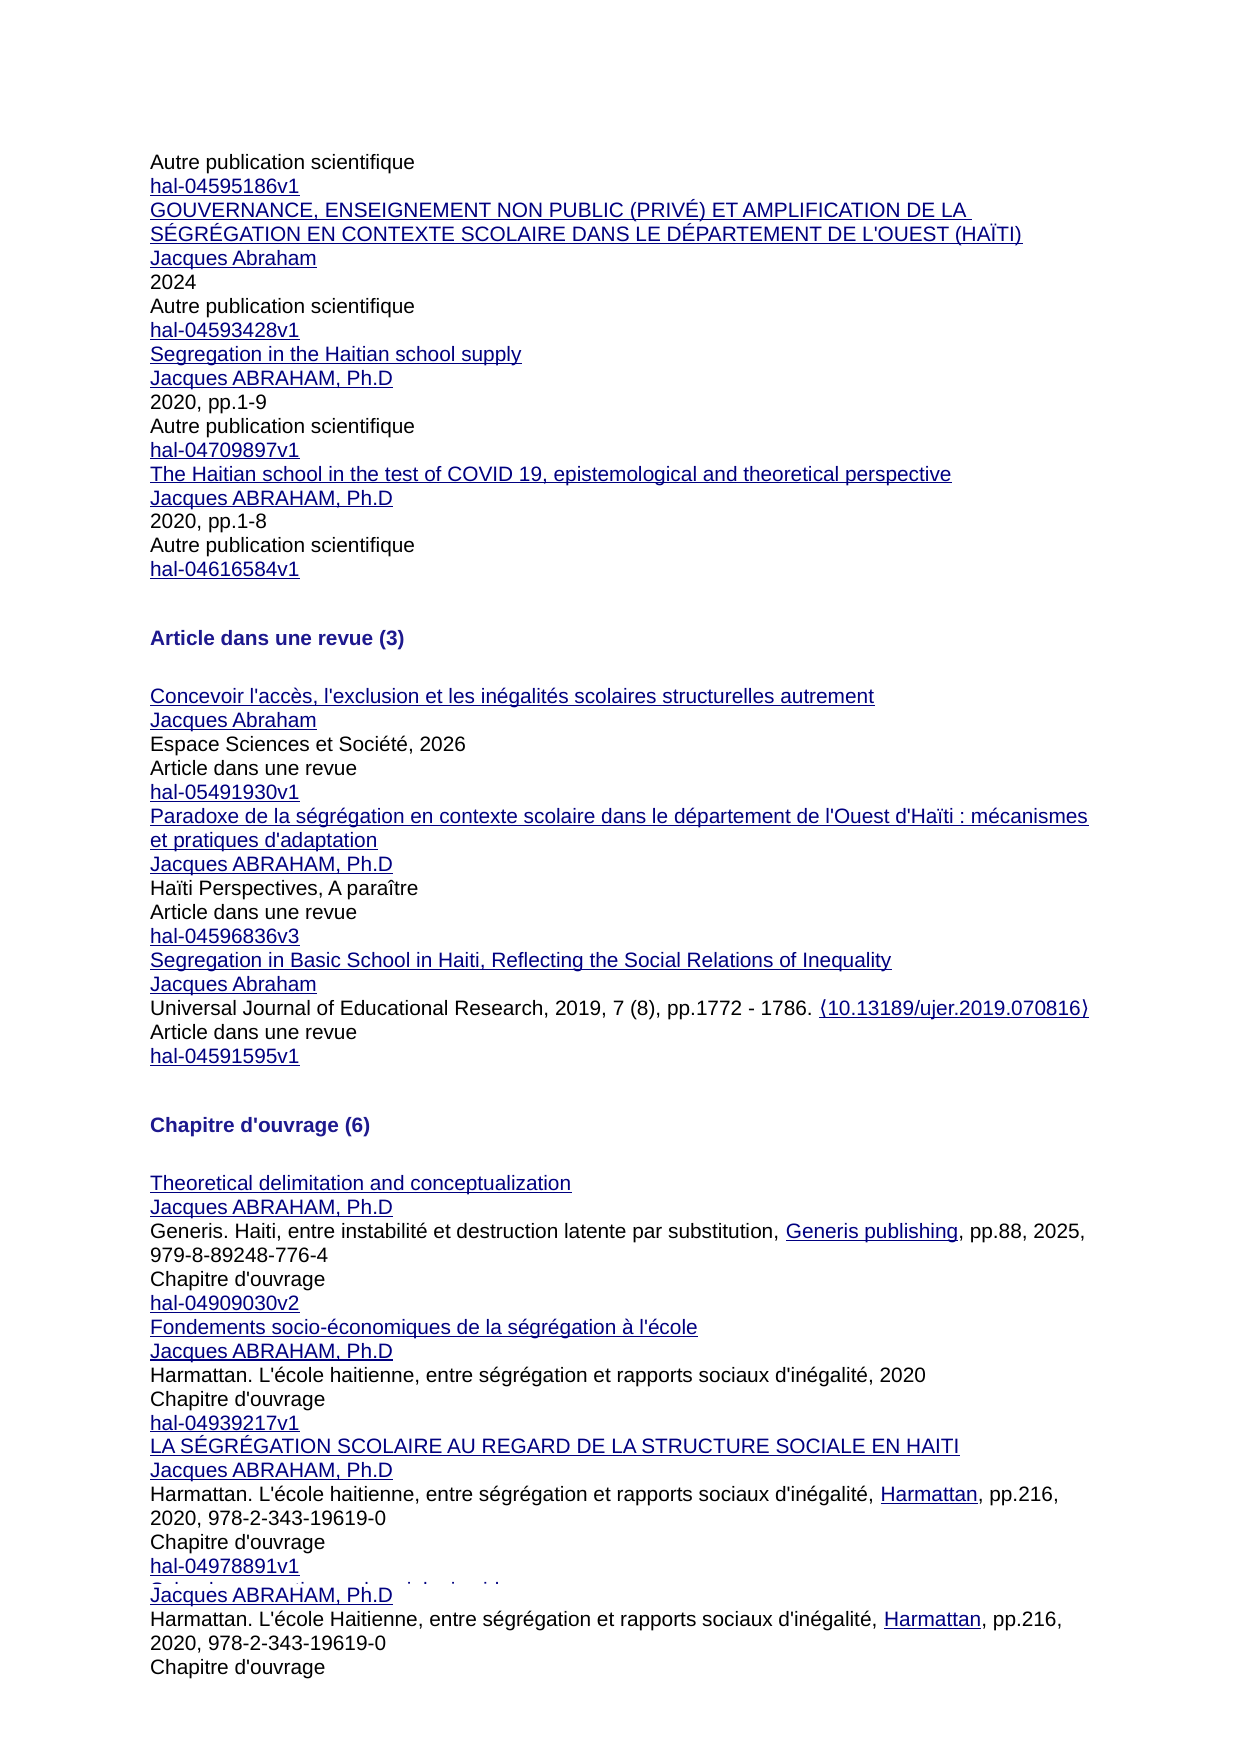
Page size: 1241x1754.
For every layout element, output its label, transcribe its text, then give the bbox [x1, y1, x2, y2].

table_cell Paradoxe de la ségrégation en contexte scolaire dans le département de l'Ouest d'Haïti : mécanismes et pratiques d'adaptation Jacques ABRAHAM, Ph.D Haïti Perspectives, A paraître Article dans une revue hal-04596836v3 [150, 804, 1090, 948]
table_cell GOUVERNANCE, ENSEIGNEMENT NON PUBLIC (PRIVÉ) ET AMPLIFICATION DE LA SÉGRÉGATION EN CONTEXTE SCOLAIRE DANS LE DÉPARTEMENT DE L'OUEST (HAÏTI) Jacques Abraham 2024 Autre publication scientifique hal-04593428v1 [150, 198, 1090, 342]
table_header Concevoir l'accès, l'exclusion et les inégalités scolaires structurelles autrement Jacques Abraham Espace Sciences et Société, 2026 Article dans une revue hal-05491930v1 [150, 684, 1090, 804]
table_header Theoretical delimitation and conceptualization Jacques ABRAHAM, Ph.D Generis. Haiti, entre instabilité et destruction latente par substitution, Generis publishing, pp.88, 2025, 979-8-89248-776-4 Chapitre d'ouvrage hal-04909030v2 [150, 1171, 1090, 1314]
table_cell Segregation in Basic School in Haiti, Reflecting the Social Relations of Inequality Jacques Abraham Universal Journal of Educational Research, 2019, 7 (8), pp.1772 - 1786. ⟨10.13189/ujer.2019.070816⟩ Article dans une revue hal-04591595v1 [150, 948, 1090, 1068]
table_cell Fondements socio-économiques de la ségrégation à l'école Jacques ABRAHAM, Ph.D Harmattan. L'école haitienne, entre ségrégation et rapports sociaux d'inégalité, 2020 Chapitre d'ouvrage hal-04939217v1 [150, 1315, 1090, 1434]
subtitle Article dans une revue (3) [150, 626, 1090, 650]
table_cell Segregation in the Haitian school supply Jacques ABRAHAM, Ph.D 2020, pp.1-9 Autre publication scientifique hal-04709897v1 [150, 342, 1090, 461]
table_cell The Haitian school in the test of COVID 19, epistemological and theoretical perspective Jacques ABRAHAM, Ph.D 2020, pp.1-8 Autre publication scientifique hal-04616584v1 [150, 461, 1090, 581]
subtitle Chapitre d'ouvrage (6) [150, 1112, 1090, 1136]
table_cell LA SÉGRÉGATION SCOLAIRE AU REGARD DE LA STRUCTURE SOCIALE EN HAITI Jacques ABRAHAM, Ph.D Harmattan. L'école haitienne, entre ségrégation et rapports sociaux d'inégalité, Harmattan, pp.216, 2020, 978-2-343-19619-0 Chapitre d'ouvrage hal-04978891v1 [150, 1434, 1090, 1578]
table_cell School segregation and sociologies ideas Jacques ABRAHAM, Ph.D Harmattan. L'école Haitienne, entre ségrégation et rapports sociaux d'inégalité, Harmattan, pp.216, 2020, 978-2-343-19619-0 Chapitre d'ouvrage hal-04892515v1 [150, 1578, 1090, 1679]
table_cell Autre publication scientifique hal-04595186v1 [150, 150, 1090, 198]
